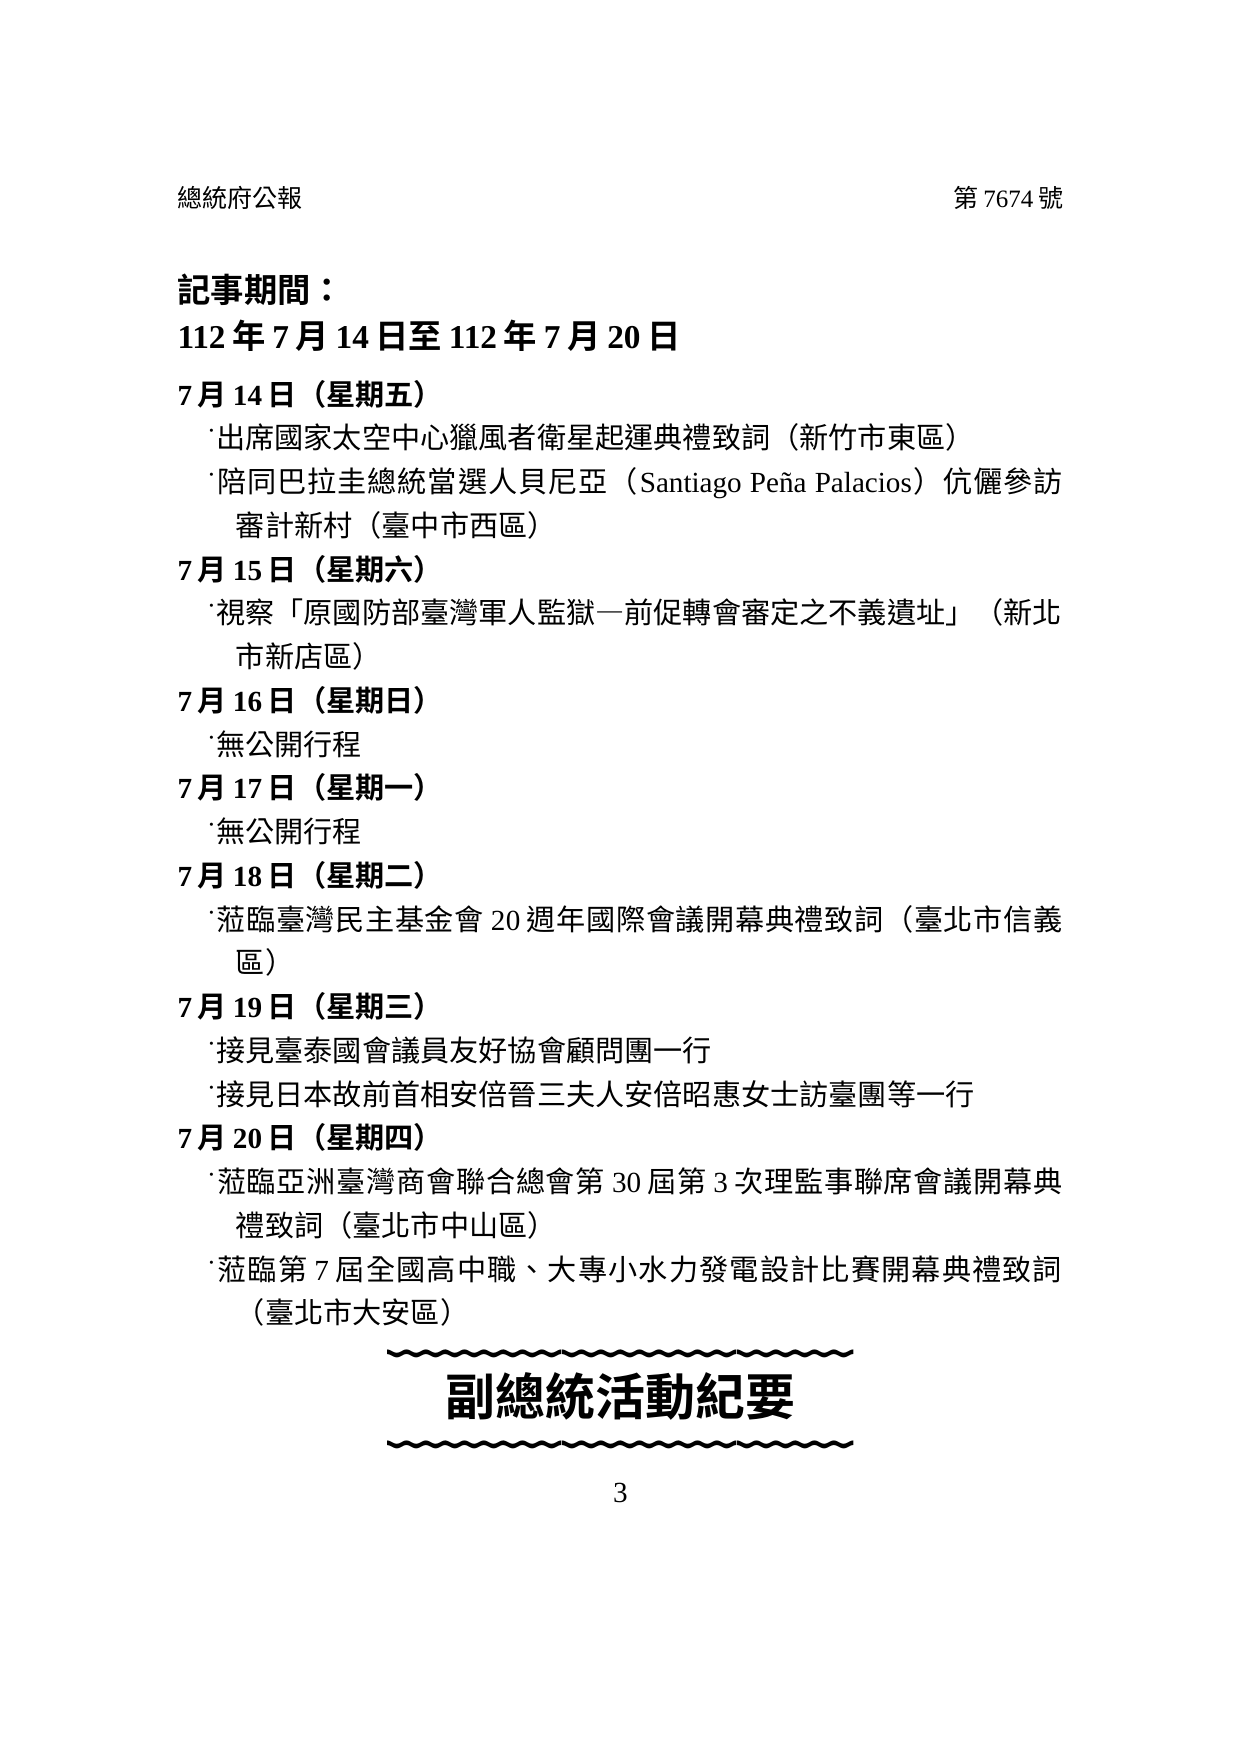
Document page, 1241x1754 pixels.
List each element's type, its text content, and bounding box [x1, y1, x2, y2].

text 記事期間： [177, 266, 1063, 312]
text ˙蒞臨臺灣民主基金會20週年國際會議開幕典禮致詞（臺北市信義區） [206, 895, 1063, 982]
text ﹏﹏﹏﹏﹏﹏﹏﹏ [177, 1430, 1063, 1447]
text 7月17日（星期一） [177, 764, 1063, 807]
text ˙視察「原國防部臺灣軍人監獄—前促轉會審定之不義遺址」（新北市新店區） [206, 589, 1063, 676]
text 7月20日（星期四） [177, 1114, 1063, 1157]
text 7月16日（星期日） [177, 676, 1063, 720]
text ˙無公開行程 [206, 720, 1063, 764]
text 7月15日（星期六） [177, 545, 1063, 589]
text ˙無公開行程 [206, 807, 1063, 851]
text ˙蒞臨第7屆全國高中職、大專小水力發電設計比賽開幕典禮致詞（臺北市大安區） [206, 1245, 1063, 1332]
text ˙接見臺泰國會議員友好協會顧問團一行 [206, 1026, 1063, 1070]
text 7月19日（星期三） [177, 982, 1063, 1026]
text 7月14日（星期五） [177, 370, 1063, 414]
text ˙陪同巴拉圭總統當選人貝尼亞（Santiago Peña Palacios）伉儷參訪審計新村（臺中市西區） [206, 457, 1063, 545]
text 副總統活動紀要 [177, 1357, 1063, 1430]
text ˙出席國家太空中心獵風者衛星起運典禮致詞（新竹市東區） [206, 414, 1063, 457]
text 7月18日（星期二） [177, 851, 1063, 895]
text 112年7月14日至112年7月20日 [177, 312, 1063, 357]
text ˙接見日本故前首相安倍晉三夫人安倍昭惠女士訪臺團等一行 [206, 1070, 1063, 1114]
text ˙蒞臨亞洲臺灣商會聯合總會第30屆第3次理監事聯席會議開幕典禮致詞（臺北市中山區） [206, 1157, 1063, 1245]
text ﹏﹏﹏﹏﹏﹏﹏﹏ [177, 1332, 1063, 1357]
